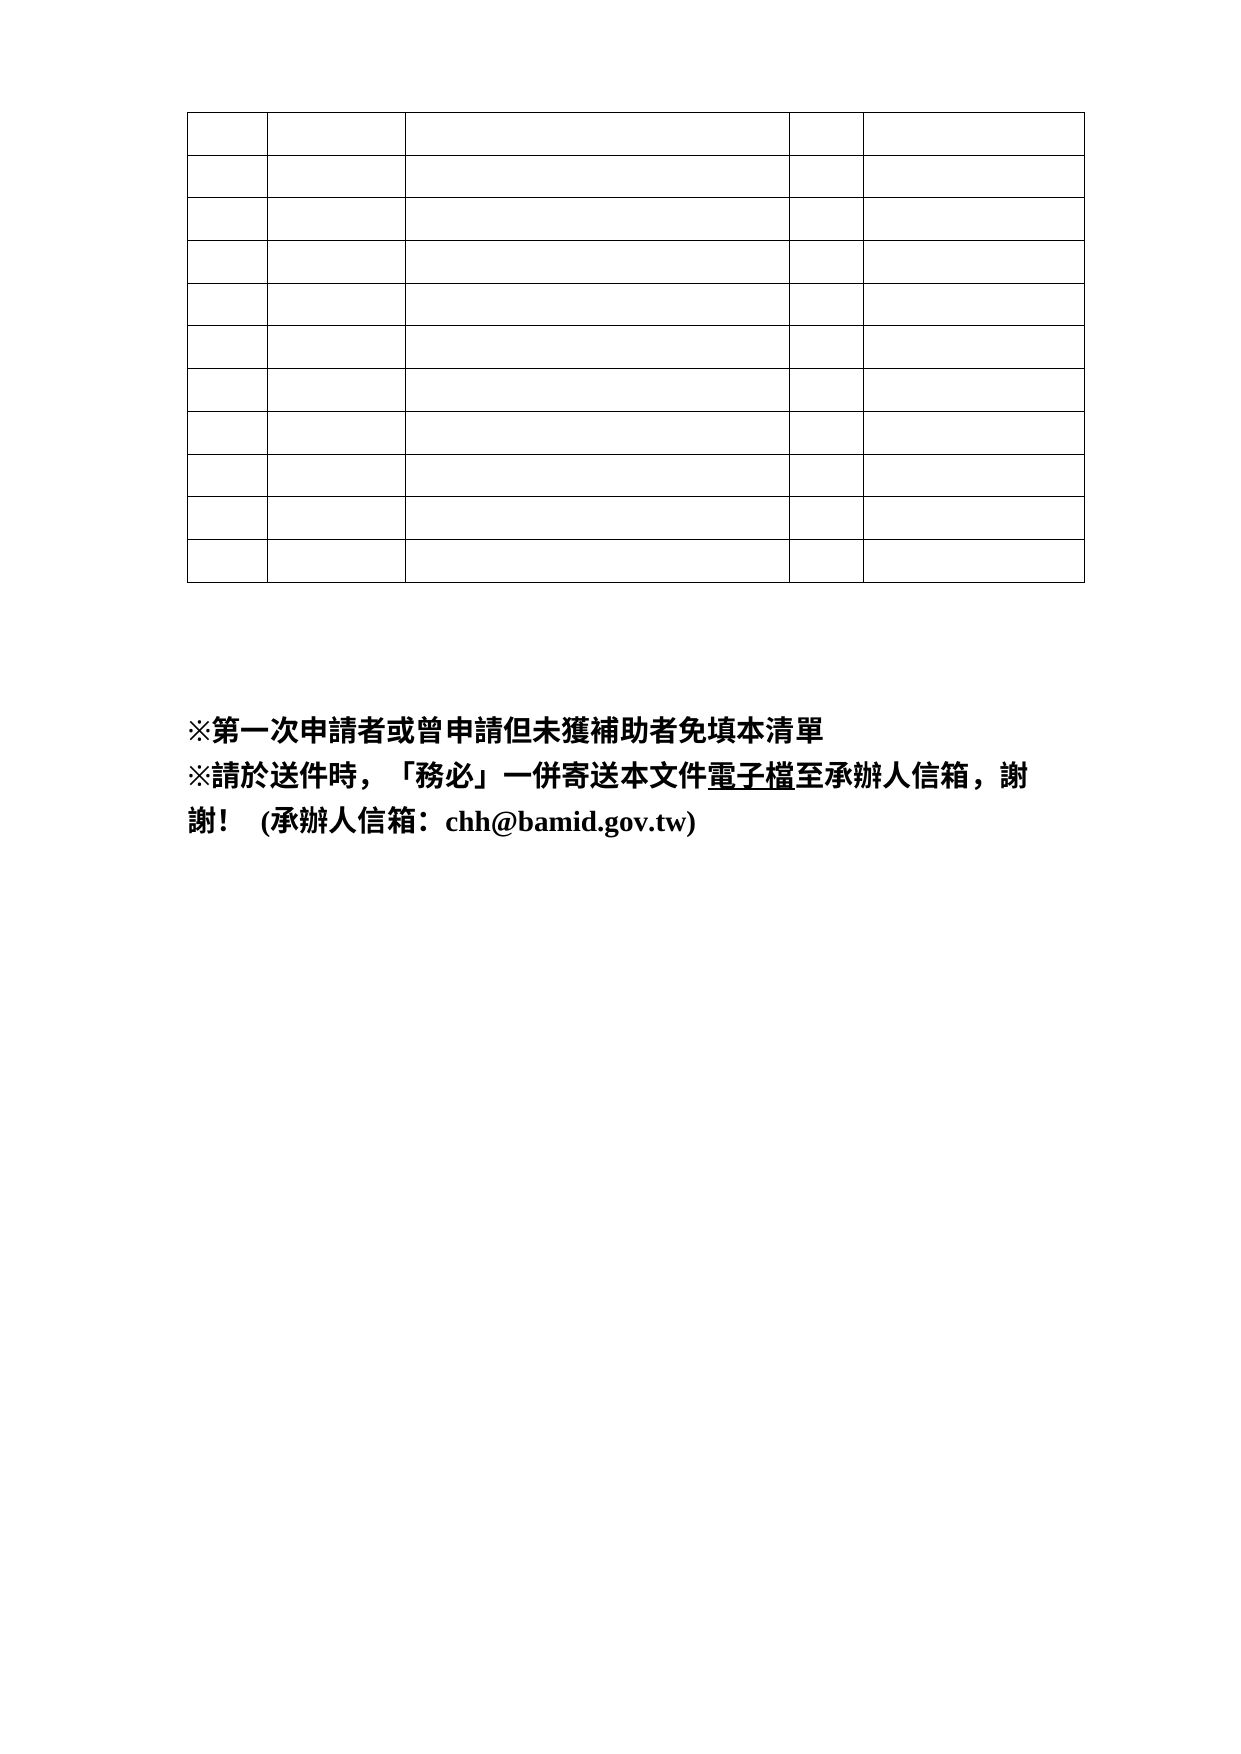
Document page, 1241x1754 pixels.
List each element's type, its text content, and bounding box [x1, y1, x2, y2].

table_cell [406, 326, 789, 368]
table_cell [268, 284, 405, 325]
table_cell [790, 540, 863, 582]
table_cell [864, 156, 1084, 197]
table_cell [268, 540, 405, 582]
table_cell [790, 326, 863, 368]
table_cell [790, 198, 863, 240]
table_cell [268, 455, 405, 496]
text ※第一次申請者或曾申請但未獲補助者免填本清單 [187, 708, 1053, 749]
table_cell [188, 455, 267, 496]
table_cell [864, 540, 1084, 582]
table_cell [268, 412, 405, 453]
table_cell [406, 284, 789, 325]
text ※請於送件時，「務必」一併寄送本文件電子檔至承辦人信箱，謝謝！ (承辦人信箱：chh@bamid.gov.tw) [187, 749, 1053, 841]
table_cell [188, 156, 267, 197]
table_cell [790, 369, 863, 411]
table_cell [188, 326, 267, 368]
table_cell [188, 284, 267, 325]
table_cell [188, 540, 267, 582]
table_cell [188, 497, 267, 539]
table_cell [268, 369, 405, 411]
table_cell [268, 497, 405, 539]
table_cell [406, 540, 789, 582]
table_cell [864, 455, 1084, 496]
table_cell [406, 156, 789, 197]
table_cell [268, 241, 405, 283]
table_cell [188, 412, 267, 453]
table_cell [406, 497, 789, 539]
table_cell [790, 455, 863, 496]
table_cell [406, 412, 789, 453]
table_cell [790, 156, 863, 197]
table_cell [790, 497, 863, 539]
table_cell [790, 113, 863, 154]
table_cell [268, 198, 405, 240]
table_cell [406, 369, 789, 411]
table_cell [864, 113, 1084, 154]
table_cell [864, 284, 1084, 325]
table_cell [188, 198, 267, 240]
table_cell [188, 113, 267, 154]
table_cell [406, 455, 789, 496]
table_cell [268, 113, 405, 154]
table_cell [268, 156, 405, 197]
table_cell [790, 241, 863, 283]
table_cell [864, 497, 1084, 539]
table_cell [268, 326, 405, 368]
table_cell [790, 412, 863, 453]
table_cell [790, 284, 863, 325]
table_cell [406, 241, 789, 283]
table_cell [864, 369, 1084, 411]
table_cell [188, 241, 267, 283]
table_cell [406, 198, 789, 240]
table_cell [864, 412, 1084, 453]
table_cell [188, 369, 267, 411]
table_cell [406, 113, 789, 154]
table_cell [864, 326, 1084, 368]
table_cell [864, 241, 1084, 283]
table_cell [864, 198, 1084, 240]
